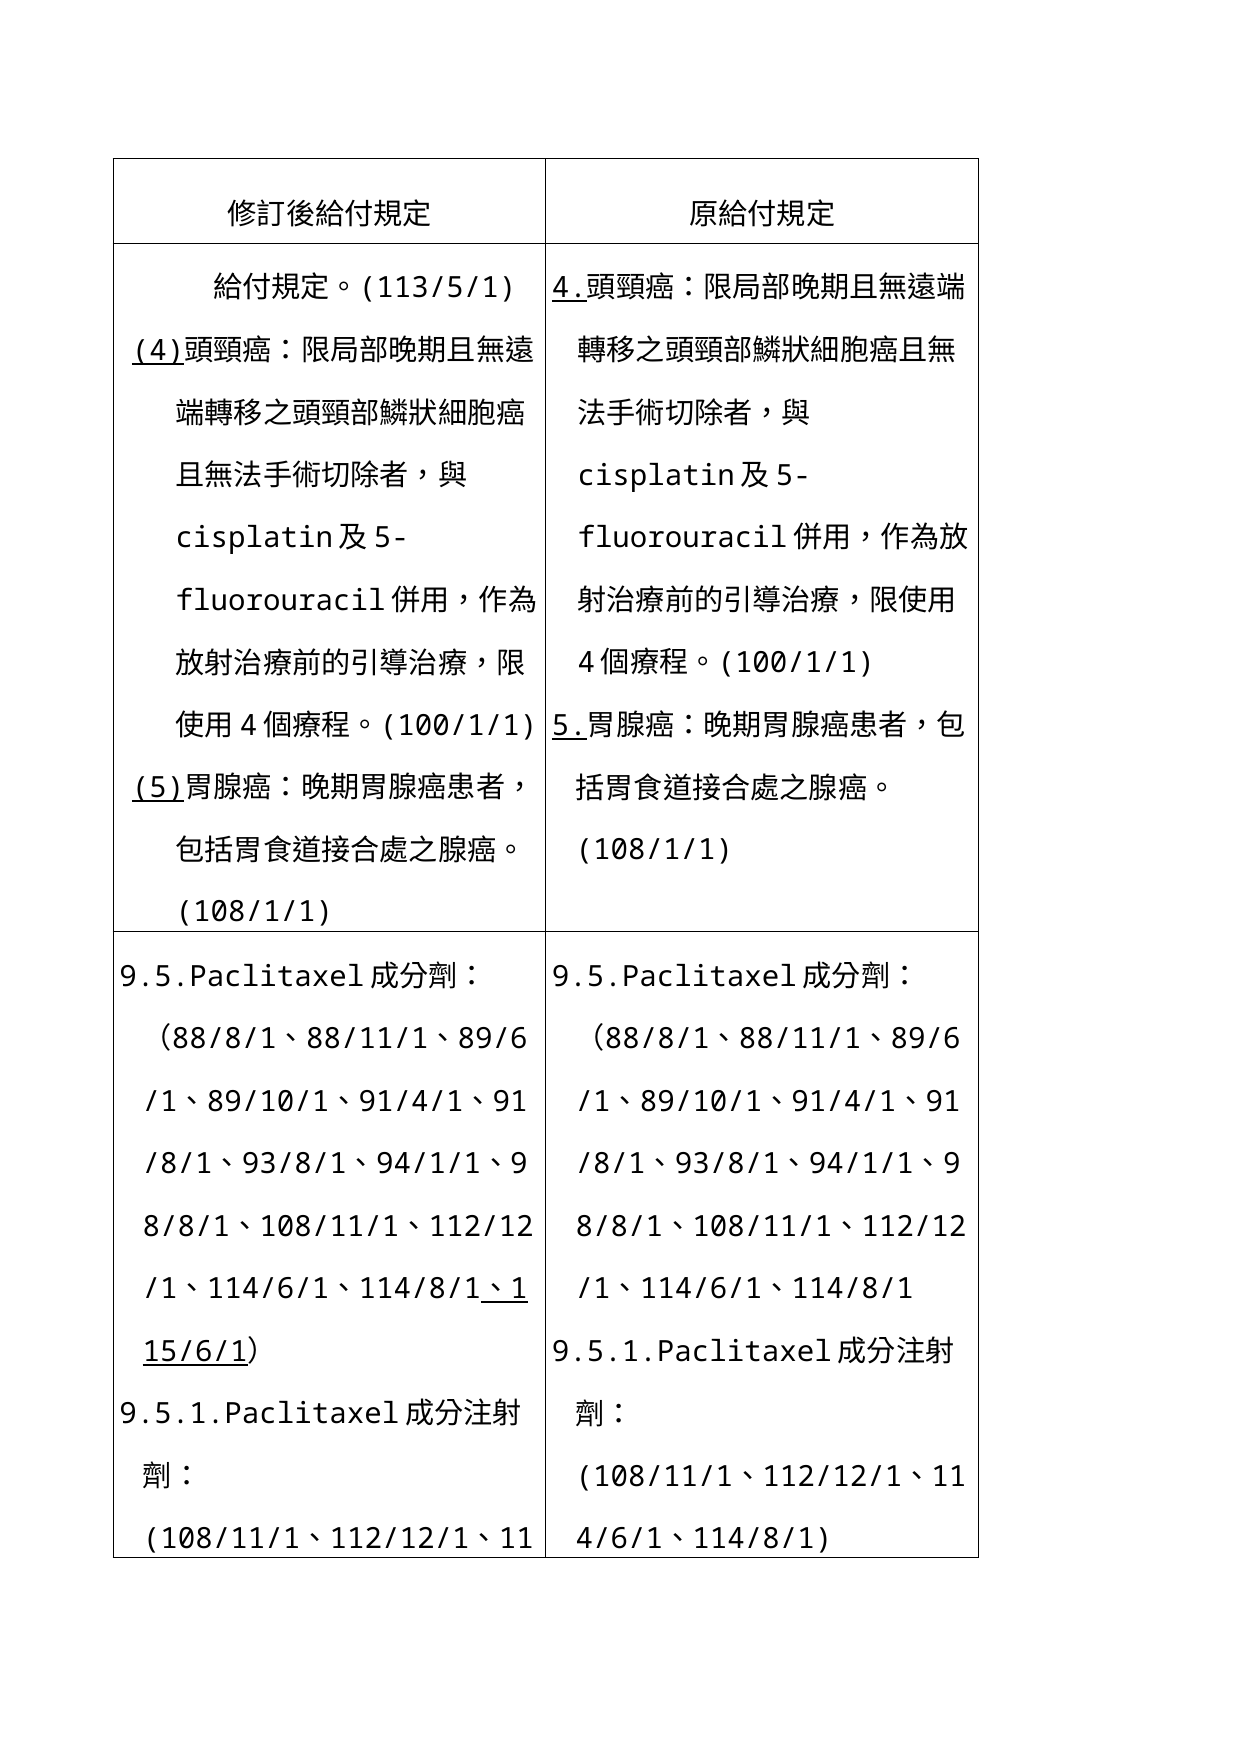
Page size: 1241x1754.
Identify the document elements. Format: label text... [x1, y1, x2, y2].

table_cell 給付規定。(113/5/1) (4)頭頸癌：限局部晚期且無遠端轉移之頭頸部鱗狀細胞癌且無法手術切除者，與cisplatin及5-fluorouracil併用，作為放射治療前的引導治療，限使用4個療程。(100/1/1) (5)胃腺癌：晚期胃腺癌患者，包括胃食道接合處之腺癌。(108/1/1) [114, 244, 545, 931]
table_cell 9.5.Paclitaxel成分劑：（88/8/1、88/11/1、89/6/1、89/10/1、91/4/1、91/8/1、93/8/1、94/1/1、98/8/1、108/11/1、112/12/1、114/6/1、114/8/1 9.5.1.Paclitaxel成分注射劑：(108/11/1、112/12/1、114/6/1、114/8/1) [546, 932, 978, 1557]
table_header 原給付規定 [546, 159, 978, 243]
table_cell 4.頭頸癌：限局部晚期且無遠端轉移之頭頸部鱗狀細胞癌且無法手術切除者，與cisplatin及5-fluorouracil併用，作為放射治療前的引導治療，限使用4個療程。(100/1/1) 5.胃腺癌：晚期胃腺癌患者，包括胃食道接合處之腺癌。(108/1/1) [546, 244, 978, 931]
table_header 修訂後給付規定 [114, 159, 545, 243]
table_cell 9.5.Paclitaxel成分劑：（88/8/1、88/11/1、89/6/1、89/10/1、91/4/1、91/8/1、93/8/1、94/1/1、98/8/1、108/11/1、112/12/1、114/6/1、114/8/1、115/6/1） 9.5.1.Paclitaxel成分注射劑：(108/11/1、112/12/1、11 [114, 932, 545, 1557]
